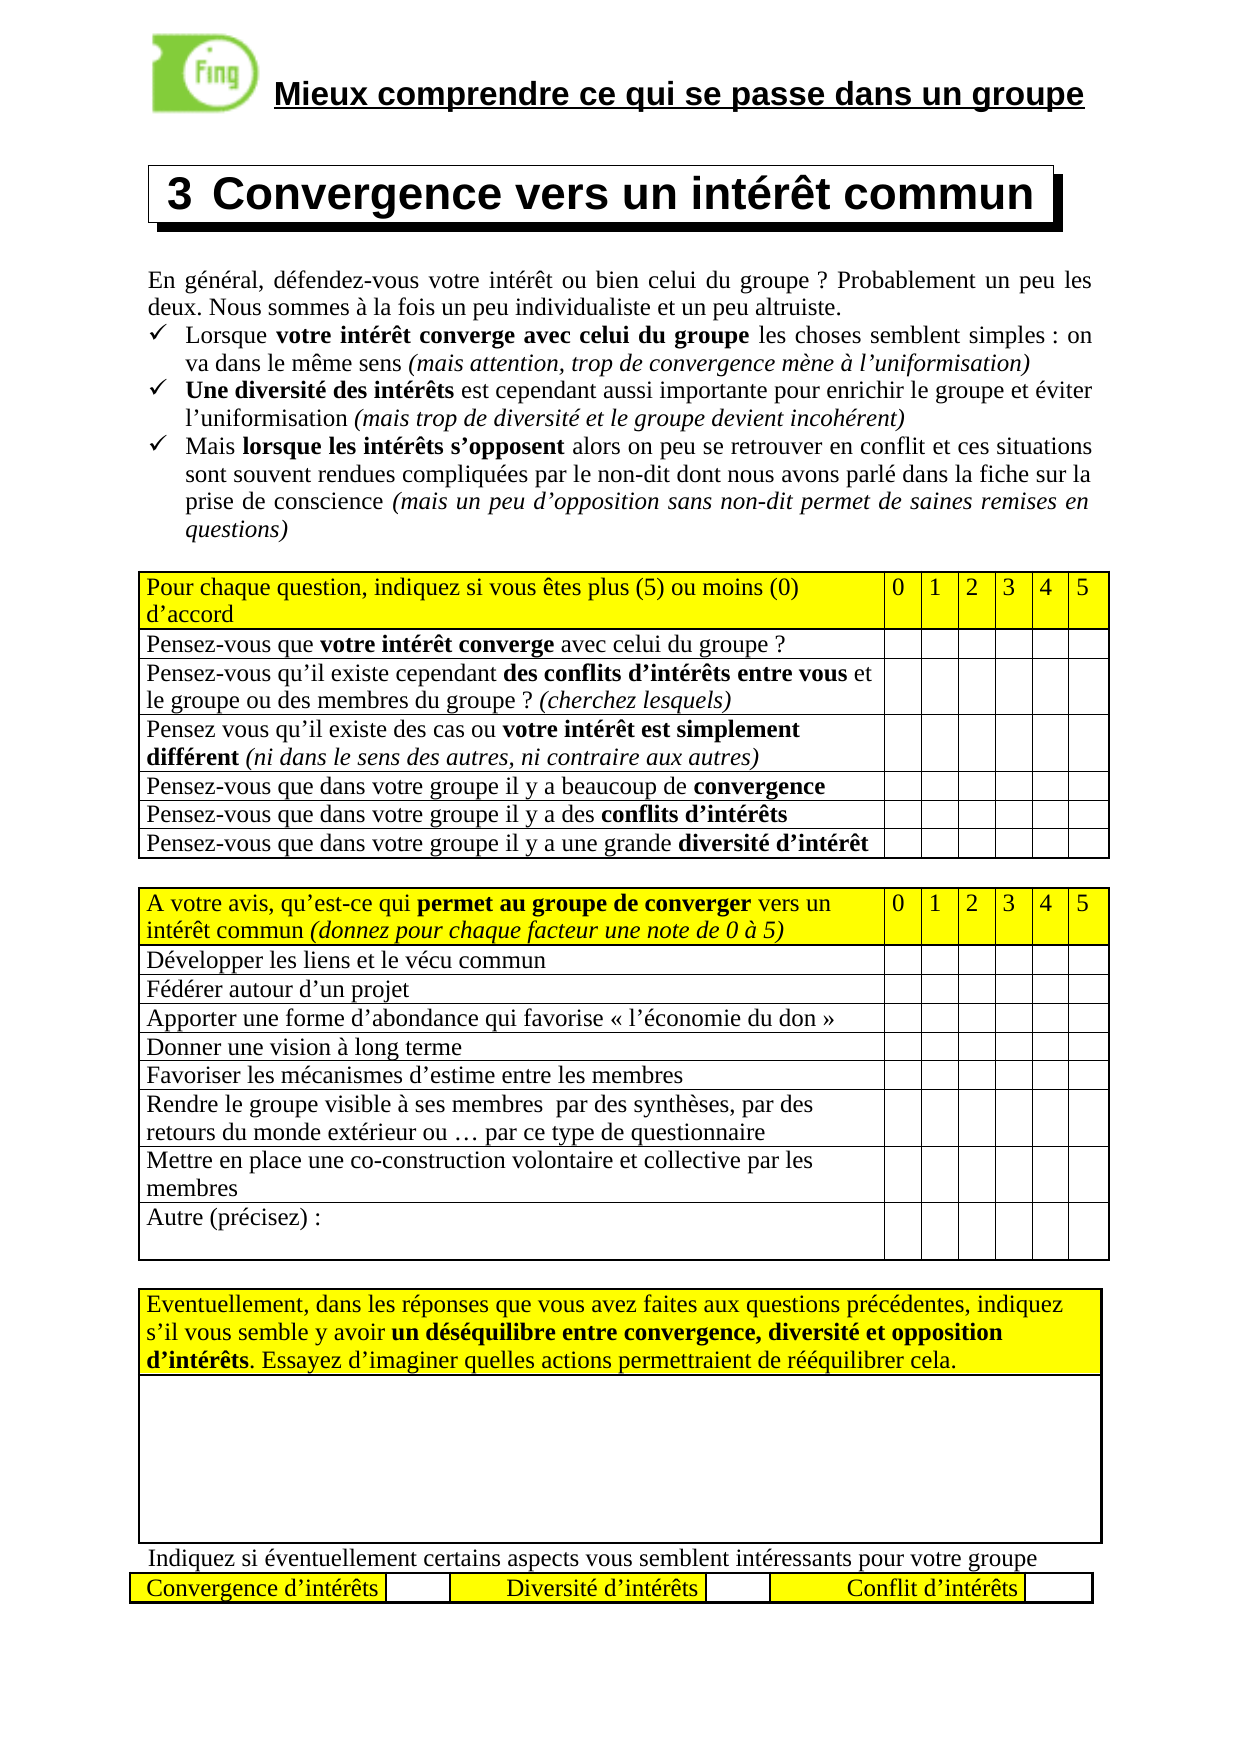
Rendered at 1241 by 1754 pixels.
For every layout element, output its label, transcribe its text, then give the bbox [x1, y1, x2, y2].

table_cell Pensez-vous qu’il existe cependant des conflits d’intérêts entre vous et le groupe ou des membres du groupe ? (cherchez lesquels) [140, 659, 884, 714]
table_cell [922, 1090, 958, 1146]
table_cell Pensez vous qu’il existe des cas ou votre intérêt est simplement différent (ni dans le sens des autres, ni contraire aux autres) [140, 715, 884, 771]
table_cell [1033, 659, 1068, 714]
table_header 5 [1069, 889, 1108, 944]
table_cell [959, 829, 995, 857]
table_cell Autre (précisez) : [140, 1203, 884, 1258]
table_cell Pensez-vous que dans votre groupe il y a beaucoup de convergence [140, 772, 884, 799]
list Lorsque votre intérêt converge avec celui du groupe les choses semblent simples : on va dans le même sens (mais attention, trop de convergence mène à l’uniformisation) [148, 321, 1092, 377]
table_header 2 [959, 889, 995, 944]
list Mais lorsque les intérêts s’opposent alors on peu se retrouver en conflit et ces situations sont souvent rendues compliquées par le non-dit dont nous avons parlé dans la fiche sur la prise de conscience (mais un peu d’opposition sans non-dit permet de saines remises en questions) [148, 432, 1092, 543]
table_cell [959, 1061, 995, 1089]
table_cell [885, 1004, 921, 1032]
table_cell [885, 1090, 921, 1146]
table_header 5 [1069, 573, 1108, 628]
table_header 1 [922, 573, 958, 628]
table_cell [959, 1033, 995, 1060]
text En général, défendez-vous votre intérêt ou bien celui du groupe ? Probablement un peu les deux. Nous sommes à la fois un peu individualiste et un peu altruiste. [148, 266, 1092, 321]
table_header 3 [996, 889, 1032, 944]
table_cell [885, 946, 921, 974]
table_cell [1033, 1147, 1068, 1202]
text Indiquez si éventuellement certains aspects vous semblent intéressants pour votre groupe [148, 1544, 1092, 1572]
table_cell [1069, 1090, 1108, 1146]
table_cell [922, 659, 958, 714]
table_cell [959, 772, 995, 799]
table_cell [959, 975, 995, 1003]
table_cell [1033, 772, 1068, 799]
table_cell [922, 829, 958, 857]
table_cell [996, 1147, 1032, 1202]
table_cell [1033, 801, 1068, 828]
table_cell [996, 772, 1032, 799]
table_cell [996, 1090, 1032, 1146]
table_cell [1033, 1061, 1068, 1089]
table_cell [959, 1090, 995, 1146]
table_cell [1069, 829, 1108, 857]
table_cell [996, 1061, 1032, 1089]
table_cell [1069, 772, 1108, 799]
table_cell [885, 975, 921, 1003]
table_cell [1069, 1061, 1108, 1089]
table_header Diversité d’intérêts [451, 1574, 705, 1601]
table_cell [1069, 1033, 1108, 1060]
table_cell [140, 1376, 1100, 1542]
table_cell [1069, 715, 1108, 771]
table_header 2 [959, 573, 995, 628]
table_cell Pensez-vous que dans votre groupe il y a une grande diversité d’intérêt [140, 829, 884, 857]
subtitle Convergence vers un intérêt commun [149, 166, 1053, 222]
table_cell [959, 630, 995, 658]
table_cell [1069, 946, 1108, 974]
table_cell [996, 1203, 1032, 1258]
table_cell [1033, 1004, 1068, 1032]
table_cell [1033, 946, 1068, 974]
table_cell Fédérer autour d’un projet [140, 975, 884, 1003]
table_cell [885, 772, 921, 799]
table_cell [996, 659, 1032, 714]
table_cell [885, 630, 921, 658]
table_header [387, 1574, 449, 1601]
table_cell [885, 829, 921, 857]
table_header 1 [922, 889, 958, 944]
table_cell [885, 1203, 921, 1258]
table_cell [1033, 1090, 1068, 1146]
table_cell [922, 801, 958, 828]
table_cell [1069, 1203, 1108, 1258]
table_cell [922, 630, 958, 658]
table_header [1026, 1574, 1091, 1601]
list Une diversité des intérêts est cependant aussi importante pour enrichir le groupe et éviter l’uniformisation (mais trop de diversité et le groupe devient incohérent) [148, 377, 1092, 432]
table_cell [922, 1147, 958, 1202]
table_cell [1069, 630, 1108, 658]
table_cell [959, 946, 995, 974]
table_cell Donner une vision à long terme [140, 1033, 884, 1060]
table_cell [1069, 1147, 1108, 1202]
table_cell Rendre le groupe visible à ses membres par des synthèses, par des retours du monde extérieur ou … par ce type de questionnaire [140, 1090, 884, 1146]
table_header 3 [996, 573, 1032, 628]
table_cell Mettre en place une co-construction volontaire et collective par les membres [140, 1147, 884, 1202]
table_cell [996, 829, 1032, 857]
table_cell [885, 801, 921, 828]
table_cell [1033, 630, 1068, 658]
table_header 0 [885, 889, 921, 944]
table_cell [1069, 659, 1108, 714]
table_cell [996, 630, 1032, 658]
table_cell [922, 1004, 958, 1032]
table_cell [885, 715, 921, 771]
table_cell [922, 1033, 958, 1060]
table_cell [922, 1061, 958, 1089]
table_cell Pensez-vous que dans votre groupe il y a des conflits d’intérêts [140, 801, 884, 828]
table_header 0 [885, 573, 921, 628]
table_header 4 [1033, 573, 1068, 628]
table_cell [885, 659, 921, 714]
table_cell Apporter une forme d’abondance qui favorise « l’économie du don » [140, 1004, 884, 1032]
table_cell Pensez-vous que votre intérêt converge avec celui du groupe ? [140, 630, 884, 658]
table_cell [922, 772, 958, 799]
table_cell [996, 715, 1032, 771]
table_cell [885, 1033, 921, 1060]
table_cell [959, 1203, 995, 1258]
table_cell [959, 1004, 995, 1032]
table_cell [1033, 1203, 1068, 1258]
table_cell [959, 1147, 995, 1202]
table_cell [885, 1061, 921, 1089]
table_cell [1033, 829, 1068, 857]
table_cell [996, 801, 1032, 828]
table_cell Favoriser les mécanismes d’estime entre les membres [140, 1061, 884, 1089]
table_cell [996, 1004, 1032, 1032]
table_cell [922, 946, 958, 974]
table_cell [959, 715, 995, 771]
table_cell [959, 659, 995, 714]
table_cell [1033, 975, 1068, 1003]
table_cell [1069, 1004, 1108, 1032]
table_header A votre avis, qu’est-ce qui permet au groupe de converger vers un intérêt commun (donnez pour chaque facteur une note de 0 à 5) [140, 889, 884, 944]
table_header Conflit d’intérêts [771, 1574, 1024, 1601]
table_cell [885, 1147, 921, 1202]
table_header Pour chaque question, indiquez si vous êtes plus (5) ou moins (0) d’accord [140, 573, 884, 628]
table_cell [959, 801, 995, 828]
table_cell [996, 946, 1032, 974]
table_header [707, 1574, 769, 1601]
table_cell [922, 975, 958, 1003]
table_cell [996, 975, 1032, 1003]
table_header Convergence d’intérêts [131, 1574, 385, 1601]
table_cell [1069, 801, 1108, 828]
table_cell [1033, 1033, 1068, 1060]
table_cell [996, 1033, 1032, 1060]
table_cell [922, 1203, 958, 1258]
table_cell [1033, 715, 1068, 771]
table_header Eventuellement, dans les réponses que vous avez faites aux questions précédentes, indiquez s’il vous semble y avoir un déséquilibre entre convergence, diversité et opposition d’intérêts. Essayez d’imaginer quelles actions permettraient de rééquilibrer cela. [140, 1290, 1100, 1373]
table_cell [1069, 975, 1108, 1003]
table_header 4 [1033, 889, 1068, 944]
table_cell Développer les liens et le vécu commun [140, 946, 884, 974]
table_cell [922, 715, 958, 771]
